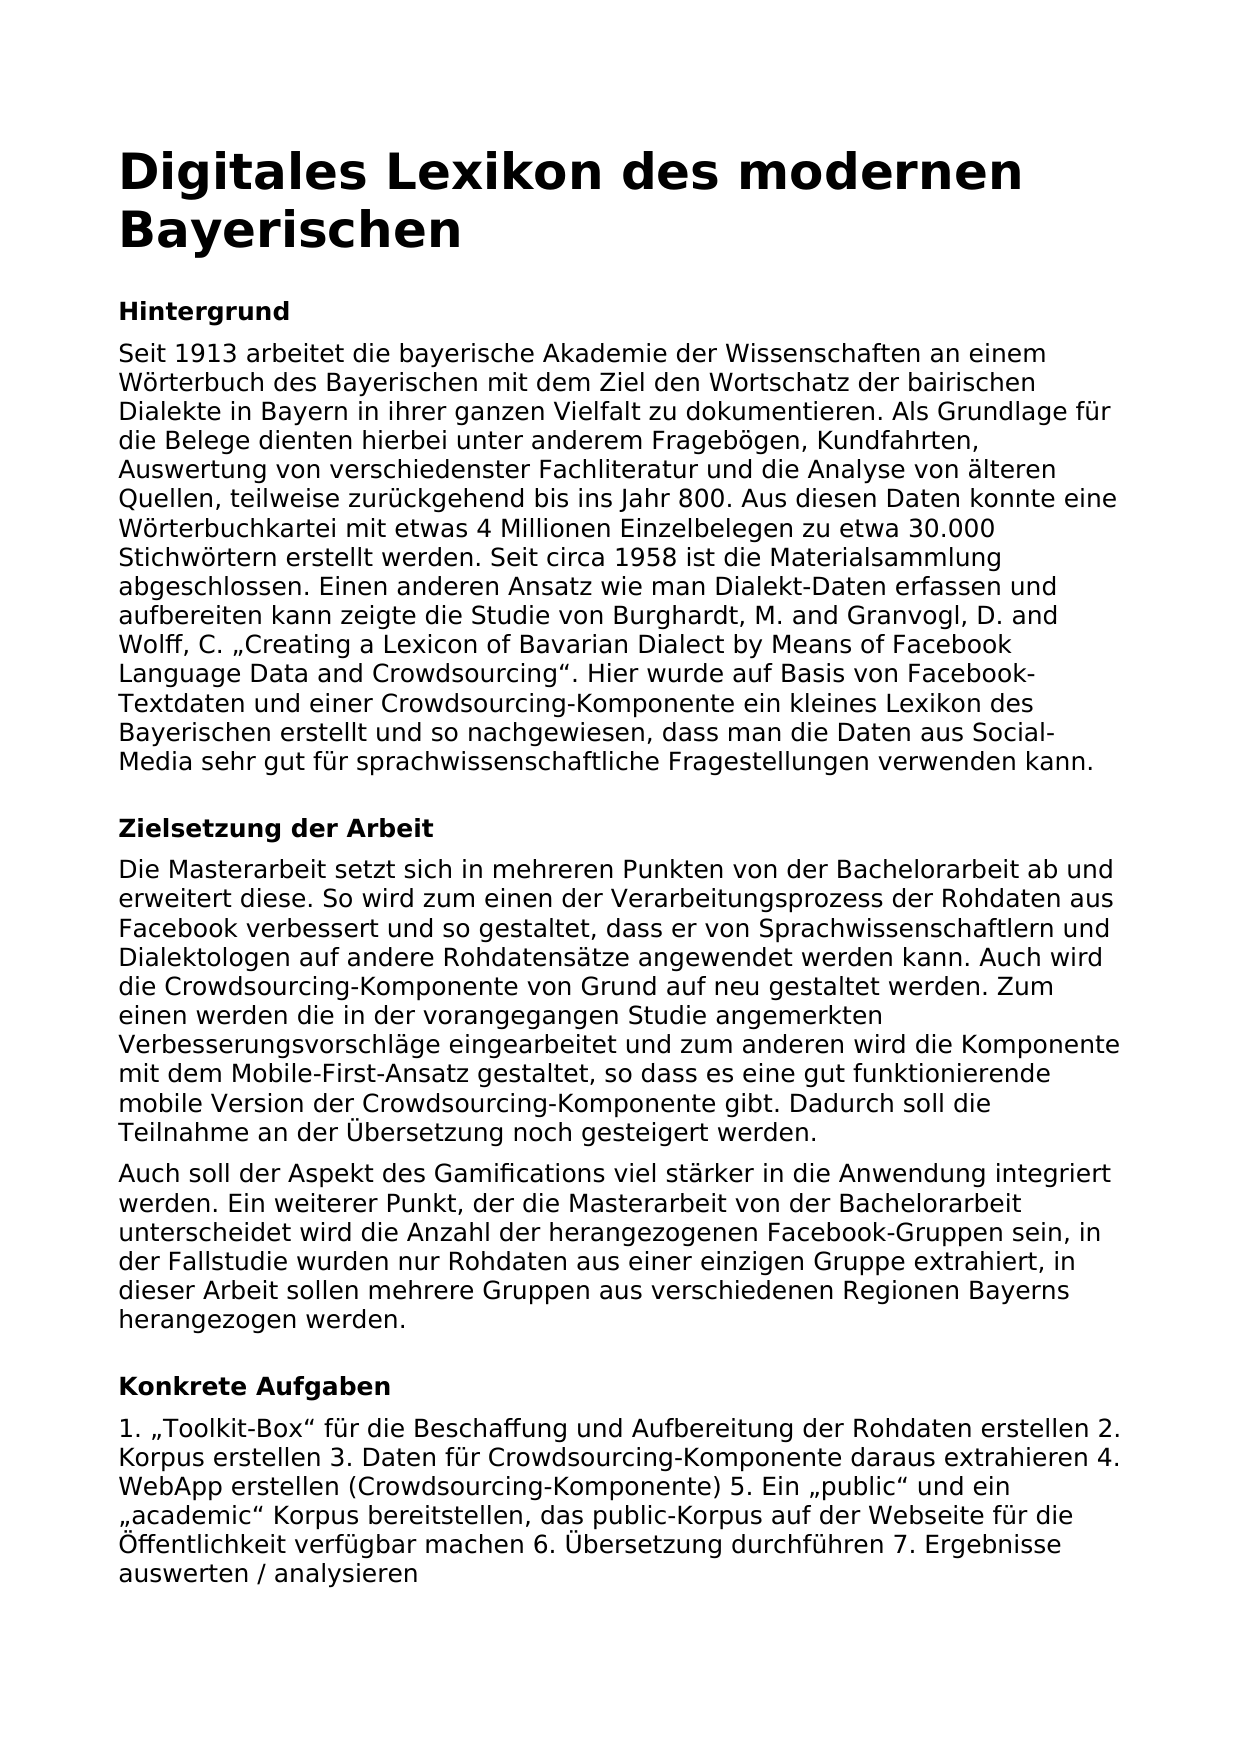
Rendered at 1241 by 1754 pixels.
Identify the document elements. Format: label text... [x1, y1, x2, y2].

text Seit 1913 arbeitet die bayerische Akademie der Wissenschaften an einem Wörterbuch des Bayerischen mit dem Ziel den Wortschatz der bairischen Dialekte in Bayern in ihrer ganzen Vielfalt zu dokumentieren. Als Grundlage für die Belege dienten hierbei unter anderem Fragebögen, Kundfahrten, Auswertung von verschiedenster Fachliteratur und die Analyse von älteren Quellen, teilweise zurückgehend bis ins Jahr 800. Aus diesen Daten konnte eine Wörterbuchkartei mit etwas 4 Millionen Einzelbelegen zu etwa 30.000 Stichwörtern erstellt werden. Seit circa 1958 ist die Materialsammlung abgeschlossen. Einen anderen Ansatz wie man Dialekt-Daten erfassen und aufbereiten kann zeigte die Studie von Burghardt, M. and Granvogl, D. and Wolff, C. „Creating a Lexicon of Bavarian Dialect by Means of Facebook Language Data and Crowdsourcing“. Hier wurde auf Basis von Facebook-Textdaten und einer Crowdsourcing-Komponente ein kleines Lexikon des Bayerischen erstellt und so nachgewiesen, dass man die Daten aus Social-Media sehr gut für sprachwissenschaftliche Fragestellungen verwenden kann. [118, 339, 1122, 776]
subtitle Hintergrund [118, 297, 1122, 326]
subtitle Zielsetzung der Arbeit [118, 814, 1122, 843]
text Auch soll der Aspekt des Gamifications viel stärker in die Anwendung integriert werden. Ein weiterer Punkt, der die Masterarbeit von der Bachelorarbeit unterscheidet wird die Anzahl der herangezogenen Facebook-Gruppen sein, in der Fallstudie wurden nur Rohdaten aus einer einzigen Gruppe extrahiert, in dieser Arbeit sollen mehrere Gruppen aus verschiedenen Regionen Bayerns herangezogen werden. [118, 1159, 1122, 1334]
subtitle Digitales Lexikon des modernen Bayerischen [118, 143, 1122, 259]
subtitle Konkrete Aufgaben [118, 1372, 1122, 1401]
text Die Masterarbeit setzt sich in mehreren Punkten von der Bachelorarbeit ab und erweitert diese. So wird zum einen der Verarbeitungsprozess der Rohdaten aus Facebook verbessert und so gestaltet, dass er von Sprachwissenschaftlern und Dialektologen auf andere Rohdatensätze angewendet werden kann. Auch wird die Crowdsourcing-Komponente von Grund auf neu gestaltet werden. Zum einen werden die in der vorangegangen Studie angemerkten Verbesserungsvorschläge eingearbeitet und zum anderen wird die Komponente mit dem Mobile-First-Ansatz gestaltet, so dass es eine gut funktionierende mobile Version der Crowdsourcing-Komponente gibt. Dadurch soll die Teilnahme an der Übersetzung noch gesteigert werden. [118, 855, 1122, 1147]
text 1. „Toolkit-Box“ für die Beschaffung und Aufbereitung der Rohdaten erstellen 2. Korpus erstellen 3. Daten für Crowdsourcing-Komponente daraus extrahieren 4. WebApp erstellen (Crowdsourcing-Komponente) 5. Ein „public“ und ein „academic“ Korpus bereitstellen, das public-Korpus auf der Webseite für die Öffentlichkeit verfügbar machen 6. Übersetzung durchführen 7. Ergebnisse auswerten / analysieren [118, 1414, 1122, 1589]
